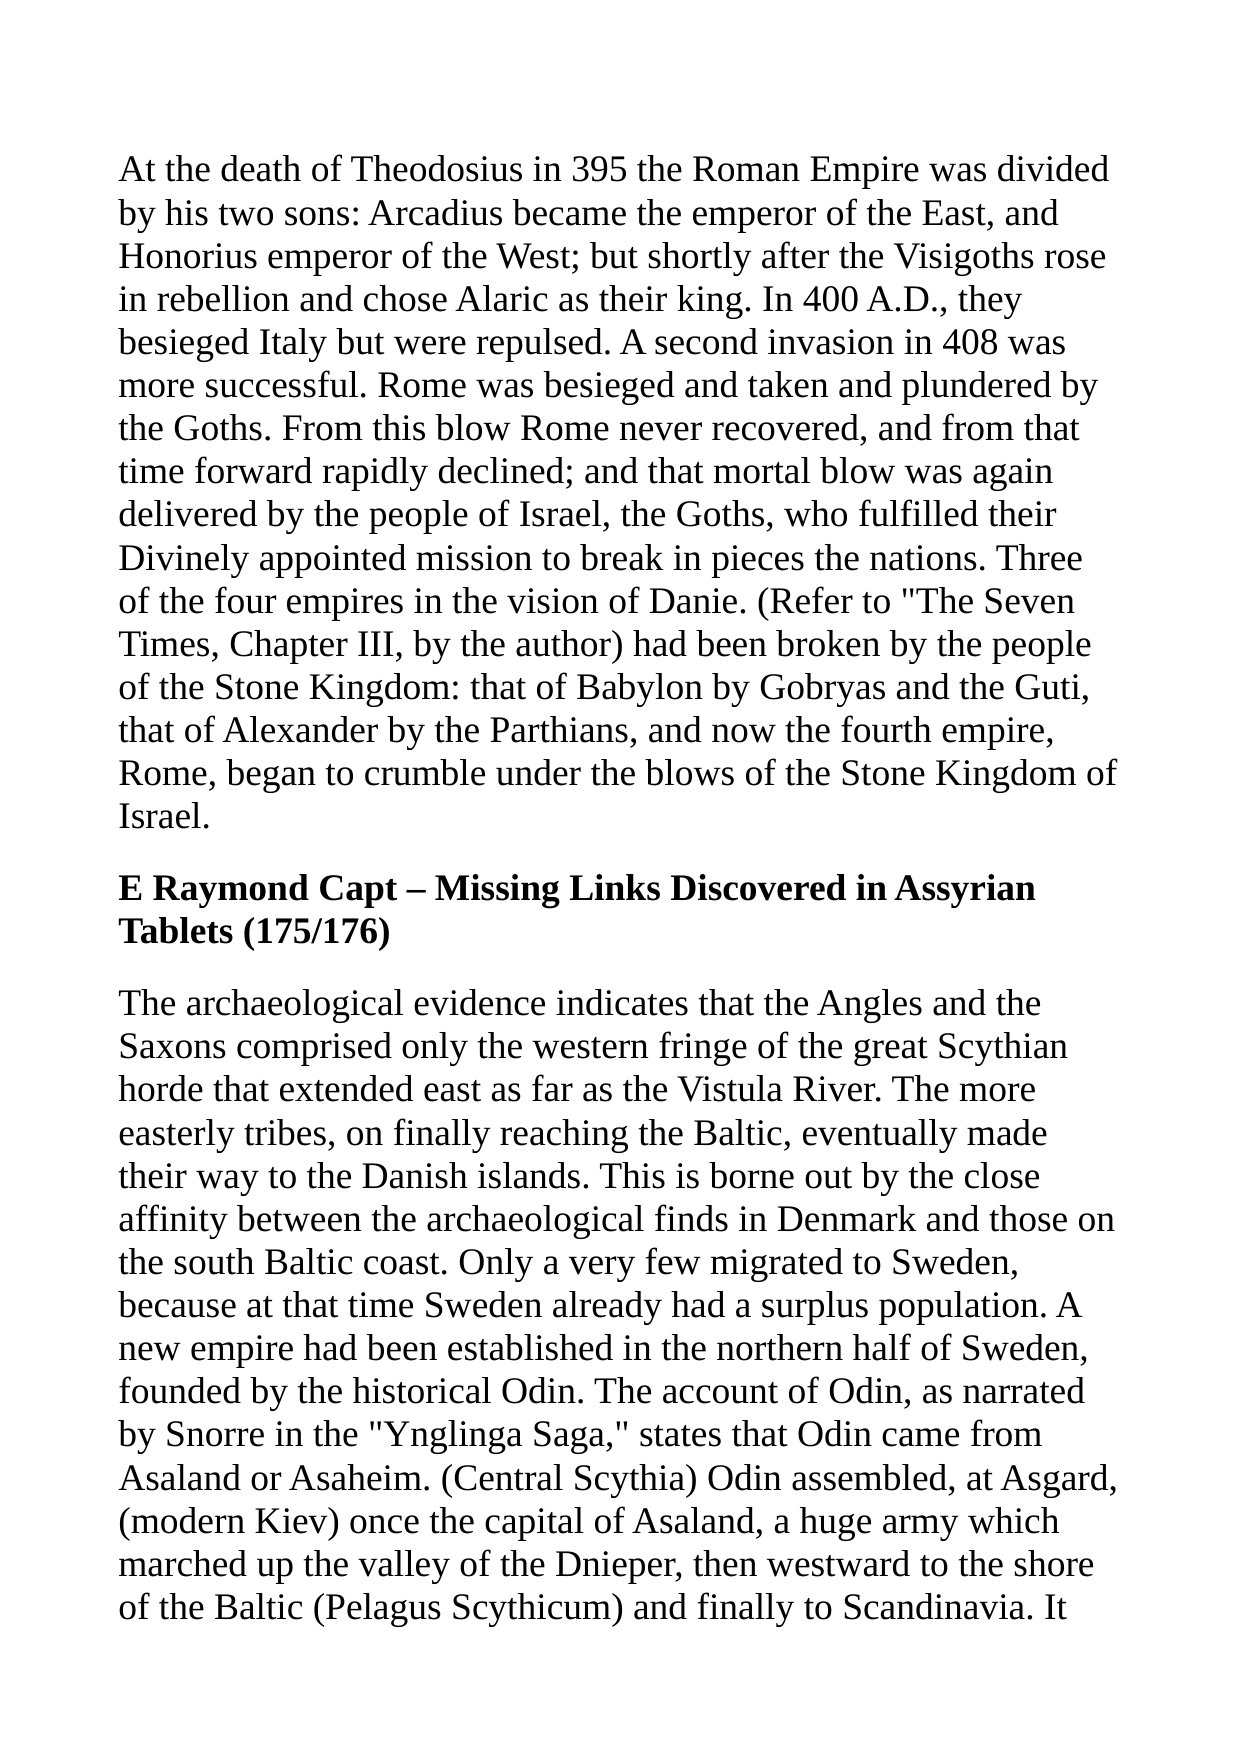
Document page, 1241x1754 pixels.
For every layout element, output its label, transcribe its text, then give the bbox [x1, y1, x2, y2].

text At the death of Theodosius in 395 the Roman Empire was divided by his two sons: Arcadius became the emperor of the East, and Honorius emperor of the West; but shortly after the Visigoths rose in rebellion and chose Alaric as their king. In 400 A.D., they besieged Italy but were repulsed. A second invasion in 408 was more successful. Rome was besieged and taken and plundered by the Goths. From this blow Rome never recovered, and from that time forward rapidly declined; and that mortal blow was again delivered by the people of Israel, the Goths, who fulfilled their Divinely appointed mission to break in pieces the nations. Three of the four empires in the vision of Danie. (Refer to "The Seven Times, Chapter III, by the author) had been broken by the people of the Stone Kingdom: that of Babylon by Gobryas and the Guti, that of Alexander by the Parthians, and now the fourth empire, Rome, began to crumble under the blows of the Stone Kingdom of Israel. [118, 147, 1122, 837]
text E Raymond Capt – Missing Links Discovered in Assyrian Tablets (175/176) [118, 866, 1122, 952]
text The archaeological evidence indicates that the Angles and the Saxons comprised only the western fringe of the great Scythian horde that extended east as far as the Vistula River. The more easterly tribes, on finally reaching the Baltic, eventually made their way to the Danish islands. This is borne out by the close affinity between the archaeological finds in Denmark and those on the south Baltic coast. Only a very few migrated to Sweden, because at that time Sweden already had a surplus population. A new empire had been established in the northern half of Sweden, founded by the historical Odin. The account of Odin, as narrated by Snorre in the "Ynglinga Saga," states that Odin came from Asaland or Asaheim. (Central Scythia) Odin assembled, at Asgard, (modern Kiev) once the capital of Asaland, a huge army which marched up the valley of the Dnieper, then westward to the shore of the Baltic (Pelagus Scythicum) and finally to Scandinavia. It [118, 981, 1122, 1627]
